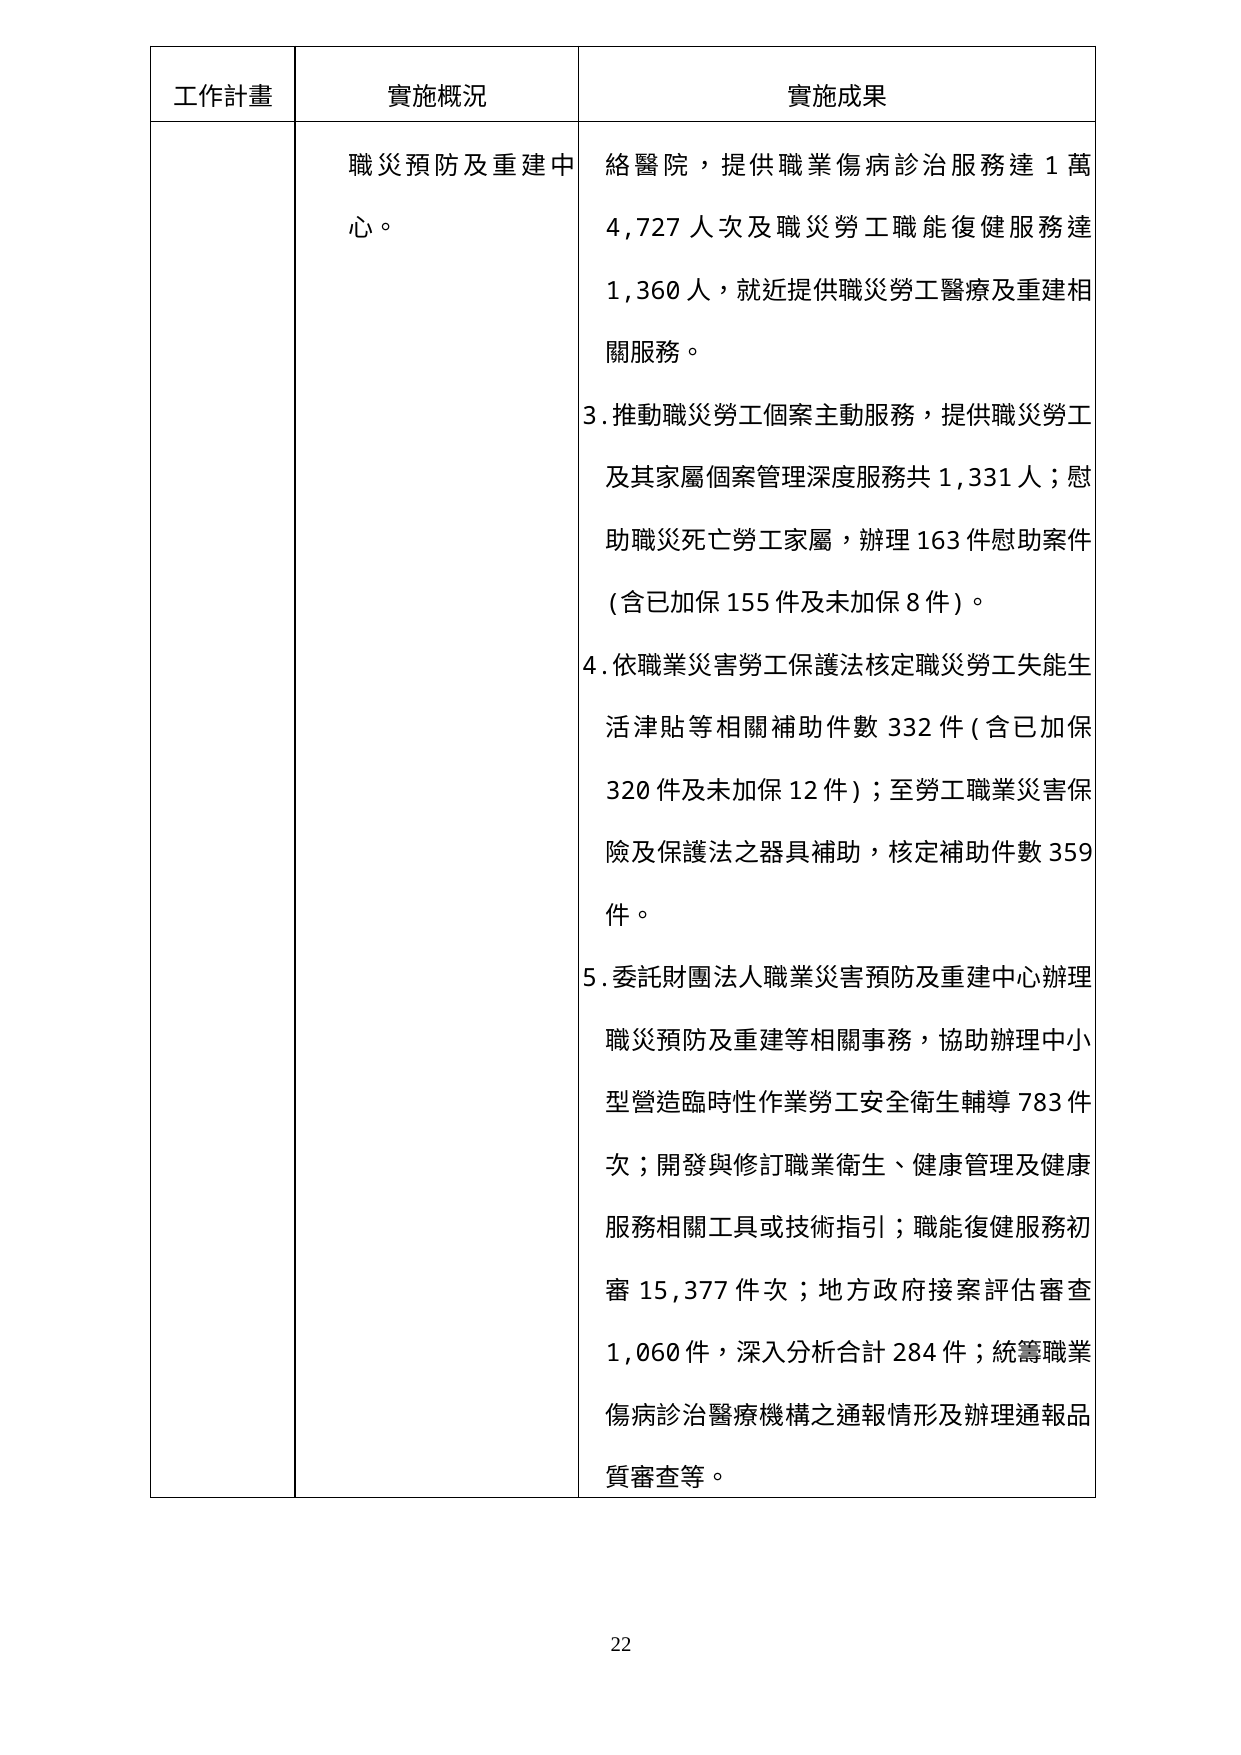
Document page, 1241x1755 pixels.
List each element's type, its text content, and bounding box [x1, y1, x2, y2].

table_header 實施成果 [579, 47, 1095, 121]
table_header 實施概況 [296, 47, 578, 121]
table_header 工作計畫 [151, 47, 294, 121]
table_cell 絡醫院，提供職業傷病診治服務達1萬4,727人次及職災勞工職能復健服務達1,360人，就近提供職災勞工醫療及重建相關服務。 推動職災勞工個案主動服務，提供職災勞工及其家屬個案管理深度服務共1,331人；慰助職災死亡勞工家屬，辦理163件慰助案件(含已加保155件及未加保8件)。 依職業災害勞工保護法核定職災勞工失能生活津貼等相關補助件數332件(含已加保320件及未加保12件)；至勞工職業災害保險及保護法之器具補助，核定補助件數359件。 委託財團法人職業災害預防及重建中心辦理職災預防及重建等相關事務，協助辦理中小型營造臨時性作業勞工安全衛生輔導783件次；開發與修訂職業衛生、健康管理及健康服務相關工具或技術指引；職能復健服務初審15,377件次；地方政府接案評估審查1,060件，深入分析合計284件；統籌職業傷病診治醫療機構之通報情形及辦理通報品質審查等。 [579, 122, 1095, 1497]
table_cell 六、加強職業災害預防與重建 加強職業傷病防治與重建網絡體系。 推動職業災害勞工個案主動服務。 補捐助財團法人職災預防及重建中心。 [296, 122, 578, 1497]
table_cell [151, 122, 294, 1497]
